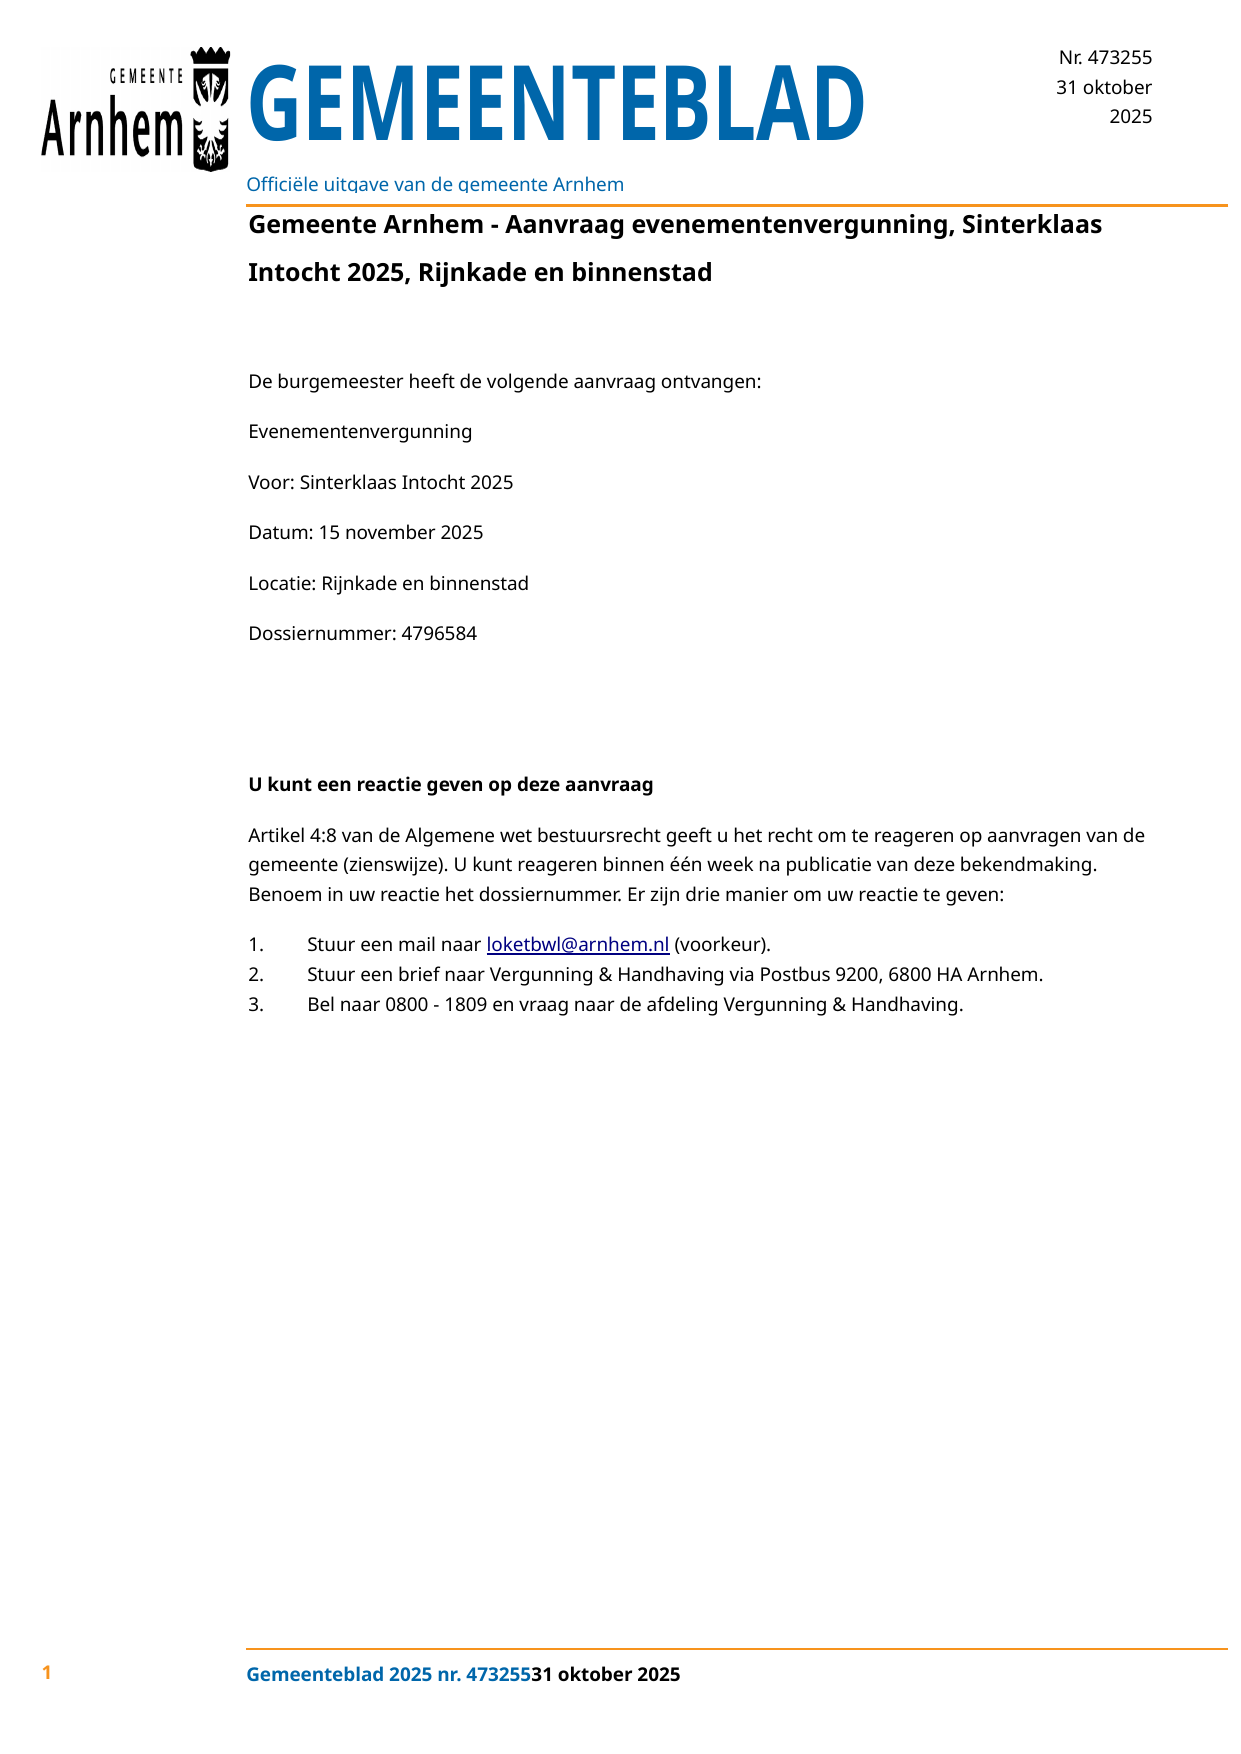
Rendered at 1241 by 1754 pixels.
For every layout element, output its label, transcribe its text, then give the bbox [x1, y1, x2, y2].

text Gemeente Arnhem - Aanvraag evenementenvergunning, Sinterklaas Intocht 2025, Rijnkade en binnenstad [248, 207, 1152, 288]
list Bel naar 0800 - 1809 en vraag naar de afdeling Vergunning & Handhaving. [248, 991, 1152, 1017]
text Evenementenvergunning [248, 419, 1152, 444]
text Locatie: Rijnkade en binnenstad [248, 570, 1152, 596]
text Artikel 4:8 van de Algemene wet bestuursrecht geeft u het recht om te reageren op aanvragen van de gemeente (zienswijze). U kunt reageren binnen één week na publicatie van deze bekendmaking. Benoem in uw reactie het dossiernummer. Er zijn drie manier om uw reactie te geven: [248, 822, 1152, 907]
text U kunt een reactie geven op deze aanvraag [248, 772, 1152, 797]
list Stuur een mail naar loketbwl@arnhem.nl (voorkeur). [248, 932, 1152, 957]
text Datum: 15 november 2025 [248, 519, 1152, 545]
text De burgemeester heeft de volgende aanvraag ontvangen: [248, 368, 1152, 394]
picture [41, 47, 231, 172]
text Dossiernummer: 4796584 [248, 620, 1152, 646]
list Stuur een brief naar Vergunning & Handhaving via Postbus 9200, 6800 HA Arnhem. [248, 961, 1152, 987]
text Voor: Sinterklaas Intocht 2025 [248, 469, 1152, 495]
